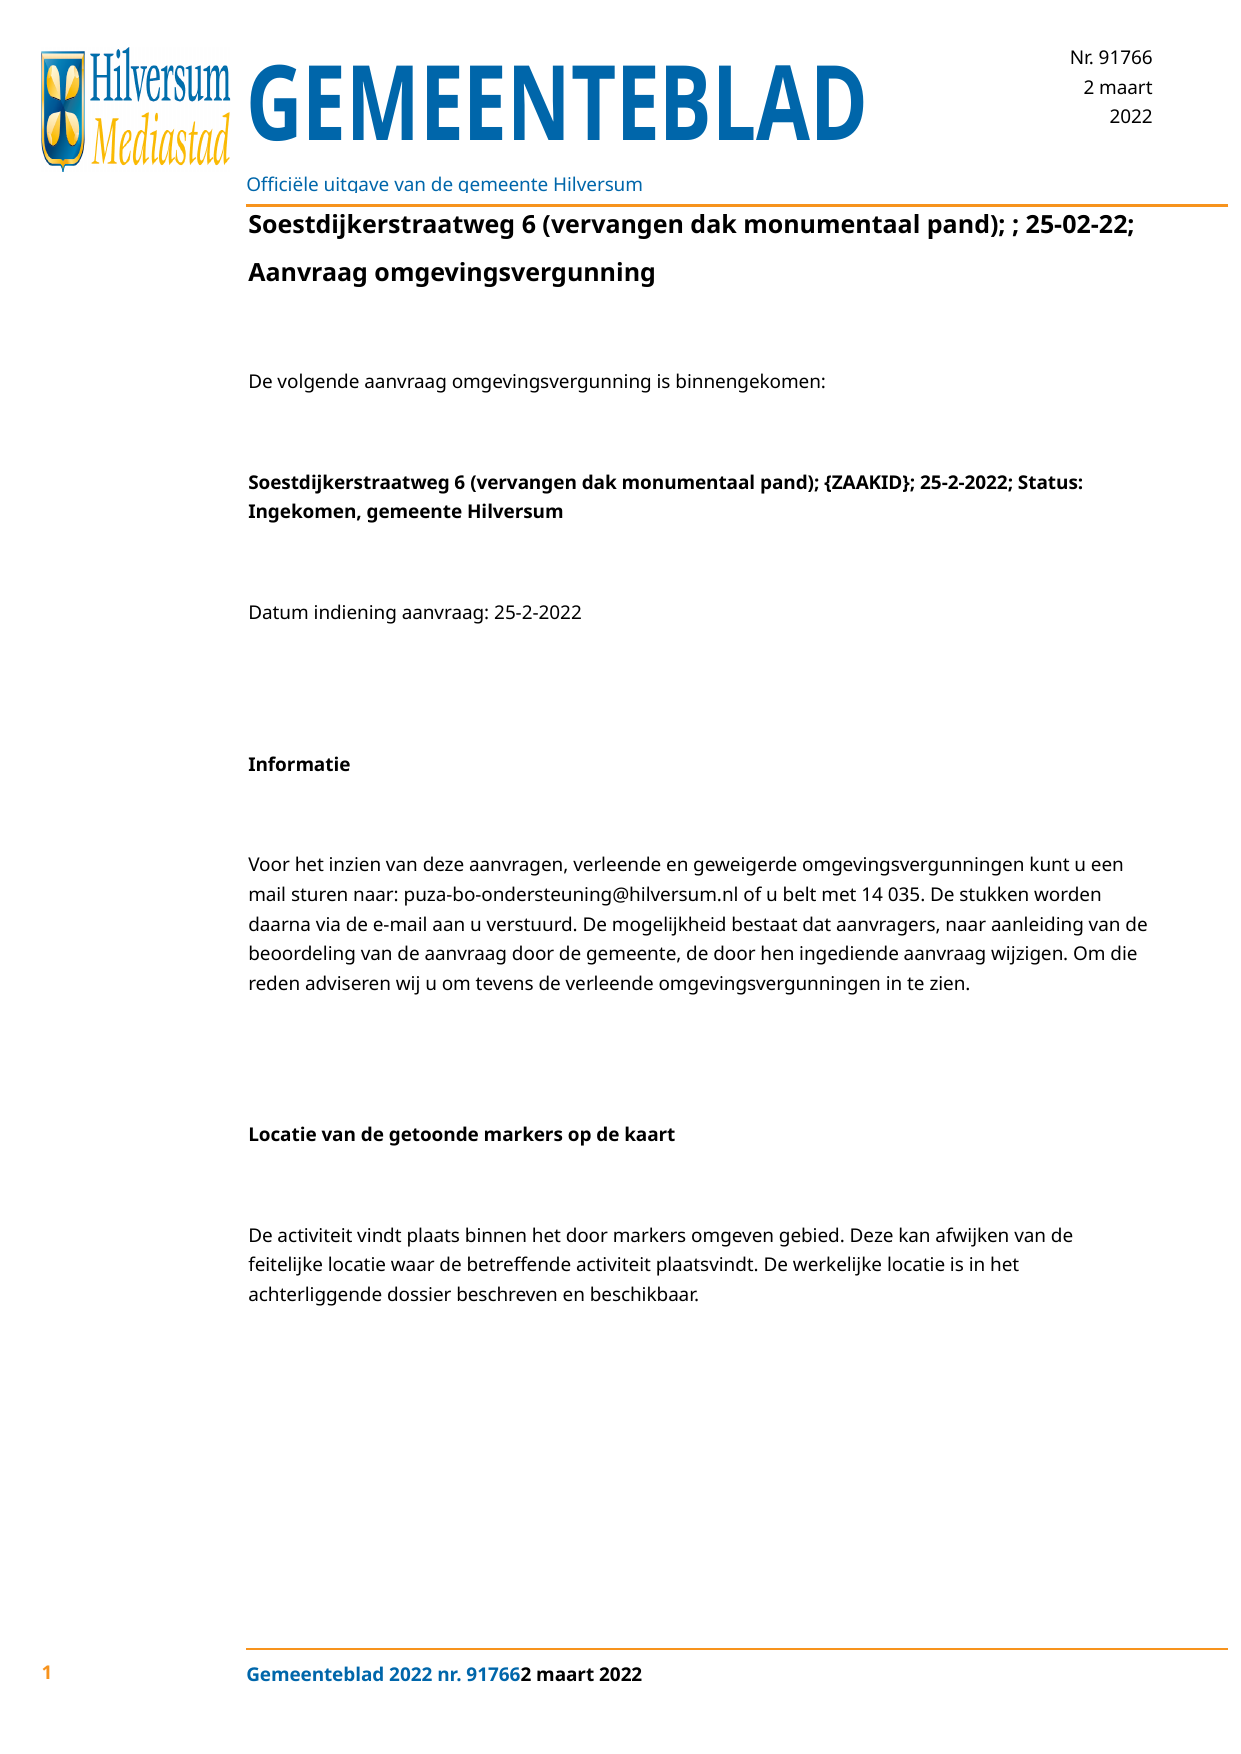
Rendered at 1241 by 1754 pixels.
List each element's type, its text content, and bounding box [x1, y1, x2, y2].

text De activiteit vindt plaats binnen het door markers omgeven gebied. Deze kan afwijken van de feitelijke locatie waar de betreffende activiteit plaatsvindt. De werkelijke locatie is in het achterliggende dossier beschreven en beschikbaar. [248, 1222, 1152, 1307]
text Datum indiening aanvraag: 25-2-2022 [248, 599, 1152, 625]
text De volgende aanvraag omgevingsvergunning is binnengekomen: [248, 368, 1152, 394]
text Soestdijkerstraatweg 6 (vervangen dak monumentaal pand); {ZAAKID}; 25-2-2022; Status: Ingekomen, gemeente Hilversum [248, 469, 1152, 524]
text Soestdijkerstraatweg 6 (vervangen dak monumentaal pand); ; 25-02-22; Aanvraag omgevingsvergunning [248, 207, 1152, 288]
picture [41, 47, 231, 172]
text Voor het inzien van deze aanvragen, verleende en geweigerde omgevingsvergunningen kunt u een mail sturen naar: puza-bo-ondersteuning@hilversum.nl of u belt met 14 035. De stukken worden daarna via de e-mail aan u verstuurd. De mogelijkheid bestaat dat aanvragers, naar aanleiding van de beoordeling van de aanvraag door de gemeente, de door hen ingediende aanvraag wijzigen. Om die reden adviseren wij u om tevens de verleende omgevingsvergunningen in te zien. [248, 852, 1152, 996]
text Locatie van de getoonde markers op de kaart [248, 1121, 1152, 1147]
text Informatie [248, 751, 1152, 777]
